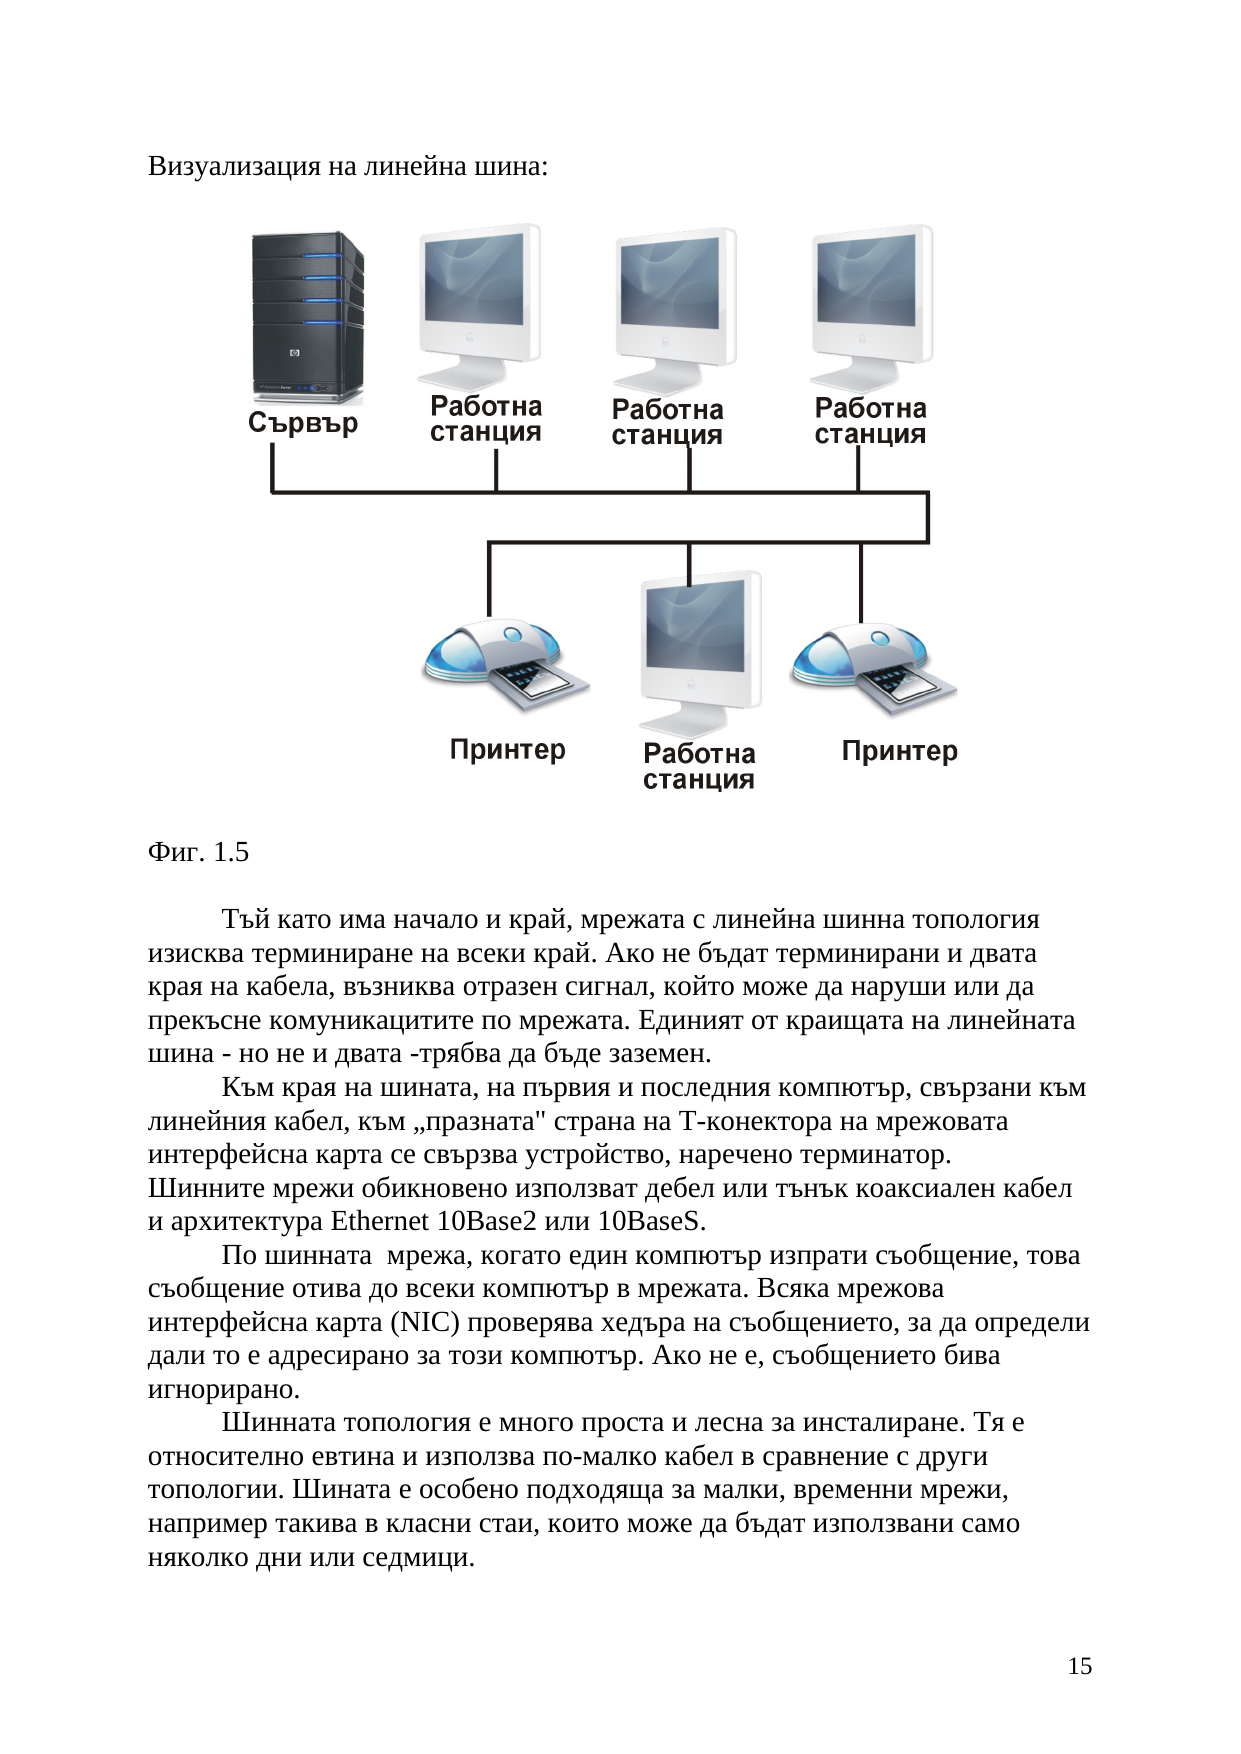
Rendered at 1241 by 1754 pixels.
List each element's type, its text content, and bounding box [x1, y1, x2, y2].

text Шинните мрежи обикновено използват дебел или тънък коаксиален кабел и архитектура Ethernet 10Base2 или 10BaseS. [148, 1170, 1092, 1237]
text Шинната топология е много проста и лесна за инсталиране. Тя е относително евтина и използва по-малко кабел в сравнение с други топологии. Шината е особено подходяща за малки, временни мрежи, например такива в класни стаи, които може да бъдат използвани само няколко дни или седмици. [148, 1404, 1092, 1572]
text Към края на шината, на първия и последния компютър, свързани към линейния кабел, към „празната" страна на Т-конектора на мрежовата интерфейсна карта се свързва устройство, наречено терминатор. [148, 1069, 1092, 1170]
text Тъй като има начало и край, мрежата с линейна шинна топология изисква терминиране на всеки край. Ако не бъдат терминирани и двата края на кабела, възниква отразен сигнал, който може да наруши или да прекъсне комуникацитите по мрежата. Единият от краищата на линейната шина - но не и двата -трябва да бъде заземен. [148, 901, 1092, 1069]
text Визуализация на линейна шина: [148, 148, 1092, 181]
picture [244, 223, 958, 792]
text По шинната мрежа, когато един компютър изпрати съобщение, това съобщение отива до всеки компютър в мрежата. Всяка мрежова интерфейсна карта (NIC) проверява хедъра на съобщението, за да определи дали то е адресирано за този компютър. Ако не е, съобщението бива игнорирано. [148, 1237, 1092, 1404]
text Фиг. 1.5 [148, 834, 1092, 868]
